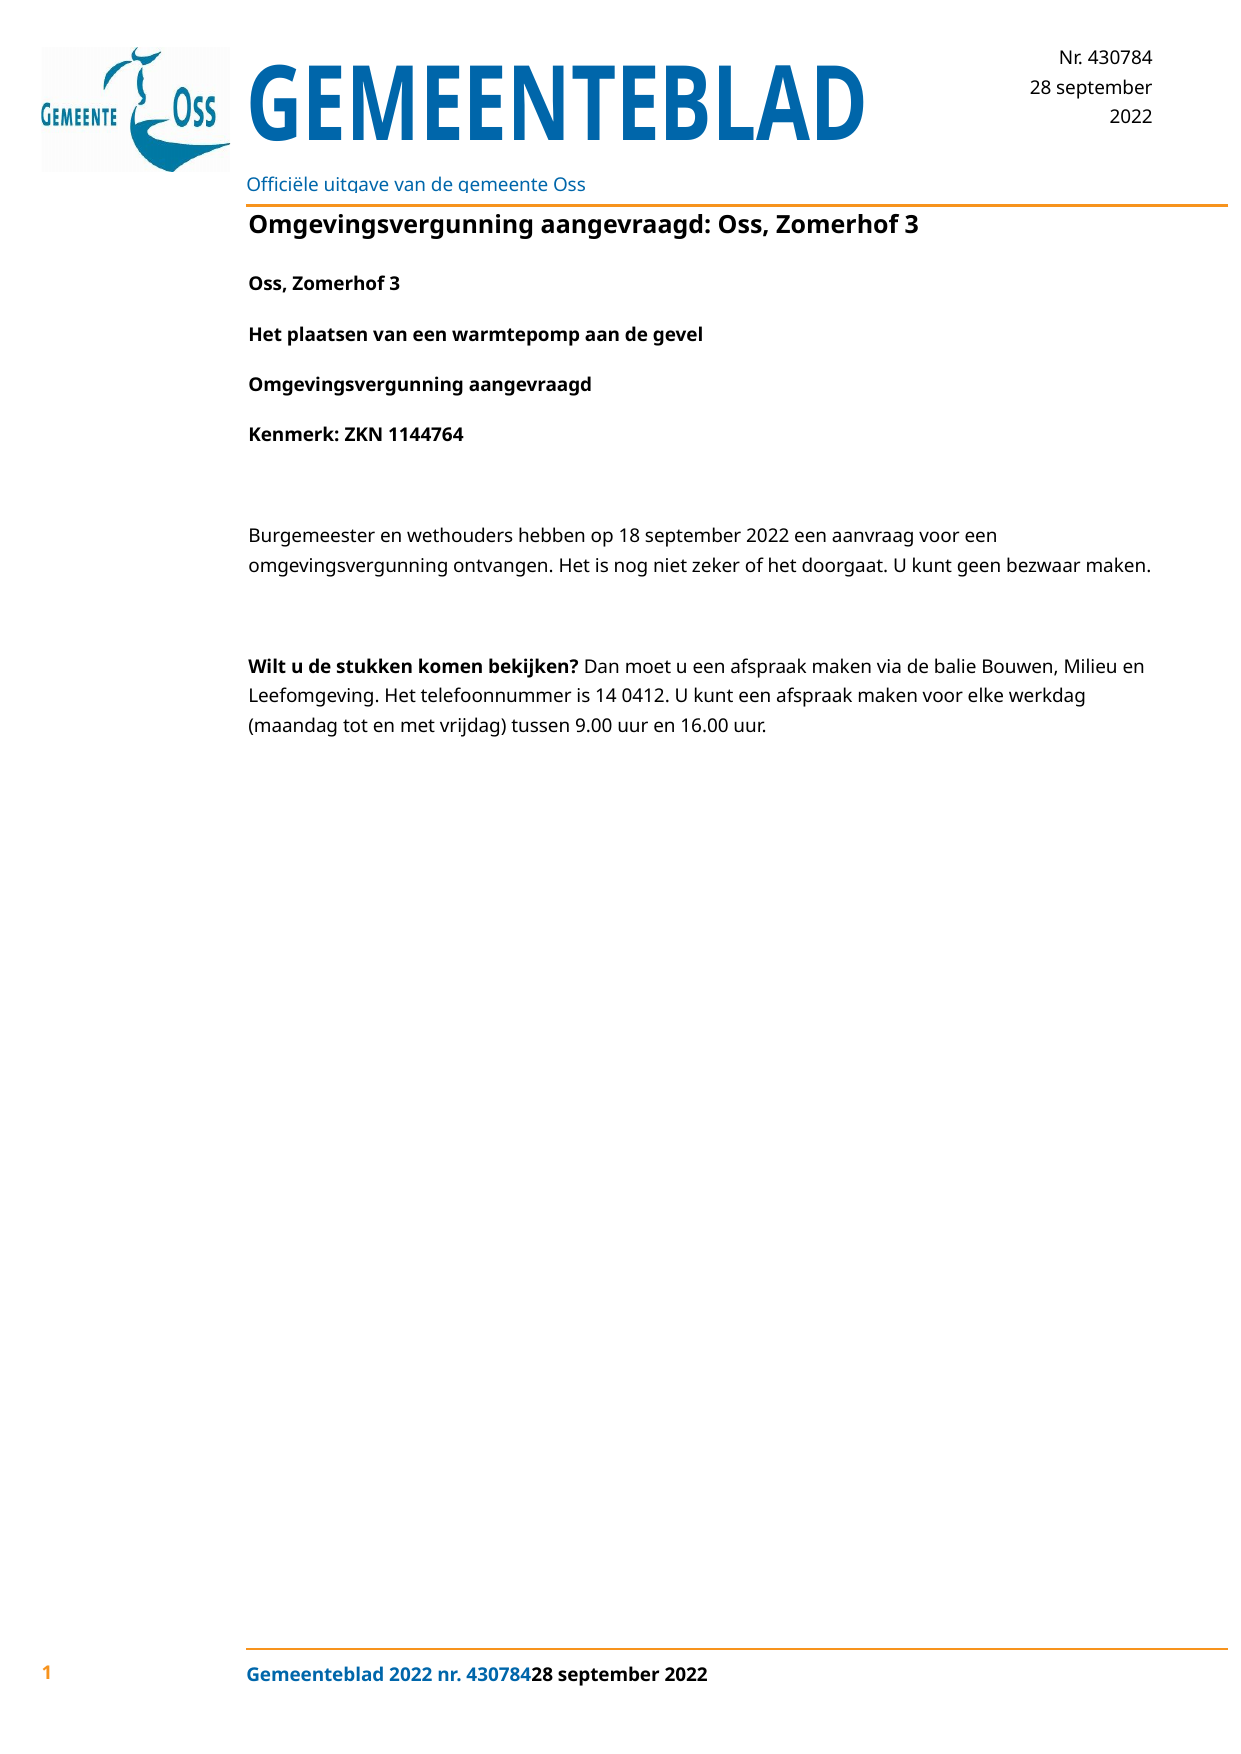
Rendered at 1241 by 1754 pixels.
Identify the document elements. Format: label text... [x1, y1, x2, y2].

text Omgevingsvergunning aangevraagd: Oss, Zomerhof 3 [248, 207, 1152, 241]
text Het plaatsen van een warmtepomp aan de gevel [248, 321, 1152, 346]
text Kenmerk: ZKN 1144764 [248, 422, 1152, 447]
text Burgemeester en wethouders hebben op 18 september 2022 een aanvraag voor een omgevingsvergunning ontvangen. Het is nog niet zeker of het doorgaat. U kunt geen bezwaar maken. [248, 522, 1152, 578]
text Wilt u de stukken komen bekijken? Dan moet u een afspraak maken via de balie Bouwen, Milieu en Leefomgeving. Het telefoonnummer is 14 0412. U kunt een afspraak maken voor elke werkdag (maandag tot en met vrijdag) tussen 9.00 uur en 16.00 uur. [248, 653, 1152, 738]
text Omgevingsvergunning aangevraagd [248, 371, 1152, 397]
text Oss, Zomerhof 3 [248, 270, 1152, 296]
picture [41, 47, 231, 172]
